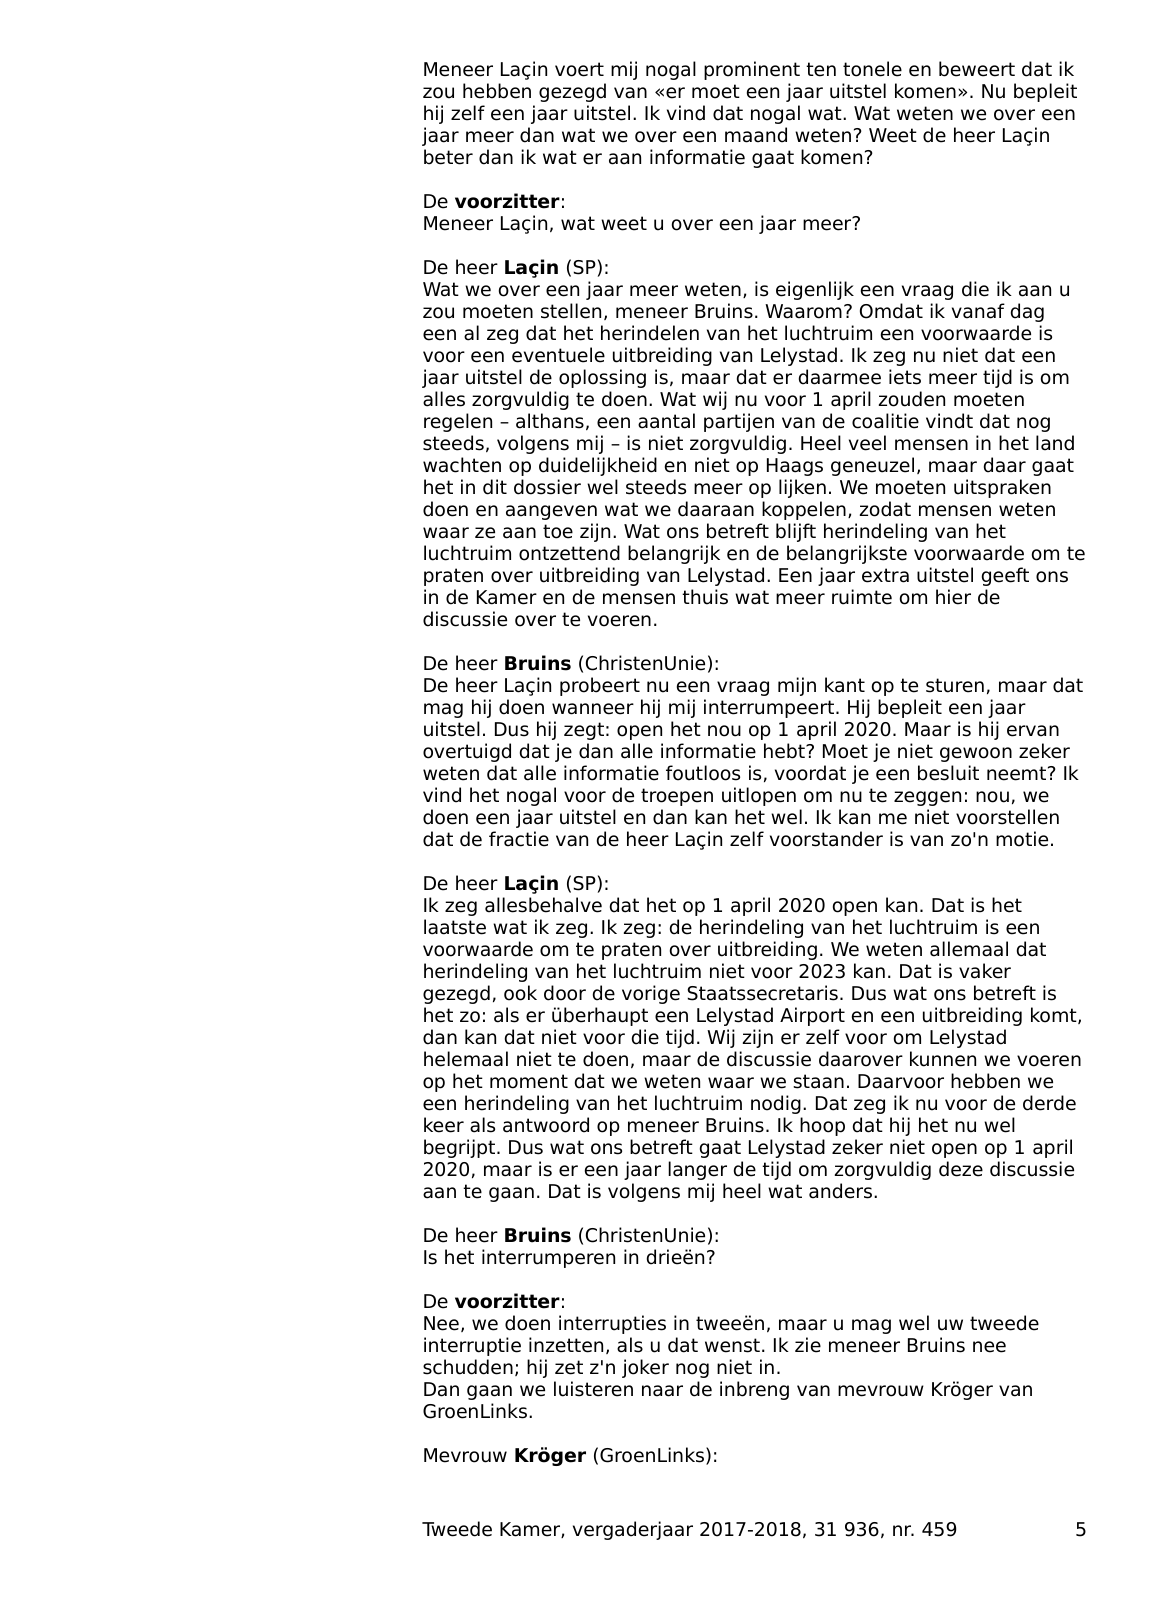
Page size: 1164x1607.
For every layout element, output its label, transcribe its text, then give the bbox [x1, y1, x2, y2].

text De voorzitter: [422, 1291, 1087, 1313]
text De heer Laçin probeert nu een vraag mijn kant op te sturen, maar dat mag hij doen wanneer hij mij interrumpeert. Hij bepleit een jaar uitstel. Dus hij zegt: open het nou op 1 april 2020. Maar is hij ervan overtuigd dat je dan alle informatie hebt? Moet je niet gewoon zeker weten dat alle informatie foutloos is, voordat je een besluit neemt? Ik vind het nogal voor de troepen uitlopen om nu te zeggen: nou, we doen een jaar uitstel en dan kan het wel. Ik kan me niet voorstellen dat de fractie van de heer Laçin zelf voorstander is van zo'n motie. [422, 675, 1087, 851]
text De heer Bruins (ChristenUnie): [422, 1225, 1087, 1247]
text De voorzitter: [422, 191, 1087, 213]
text Mevrouw Kröger (GroenLinks): [422, 1445, 1087, 1467]
text Meneer Laçin, wat weet u over een jaar meer? [422, 213, 1087, 235]
text Dan gaan we luisteren naar de inbreng van mevrouw Kröger van GroenLinks. [422, 1379, 1087, 1423]
text Wat we over een jaar meer weten, is eigenlijk een vraag die ik aan u zou moeten stellen, meneer Bruins. Waarom? Omdat ik vanaf dag een al zeg dat het herindelen van het luchtruim een voorwaarde is voor een eventuele uitbreiding van Lelystad. Ik zeg nu niet dat een jaar uitstel de oplossing is, maar dat er daarmee iets meer tijd is om alles zorgvuldig te doen. Wat wij nu voor 1 april zouden moeten regelen – althans, een aantal partijen van de coalitie vindt dat nog steeds, volgens mij – is niet zorgvuldig. Heel veel mensen in het land wachten op duidelijkheid en niet op Haags geneuzel, maar daar gaat het in dit dossier wel steeds meer op lijken. We moeten uitspraken doen en aangeven wat we daaraan koppelen, zodat mensen weten waar ze aan toe zijn. Wat ons betreft blijft herindeling van het luchtruim ontzettend belangrijk en de belangrijkste voorwaarde om te praten over uitbreiding van Lelystad. Een jaar extra uitstel geeft ons in de Kamer en de mensen thuis wat meer ruimte om hier de discussie over te voeren. [422, 279, 1087, 631]
text De heer Laçin (SP): [422, 873, 1087, 895]
text Nee, we doen interrupties in tweeën, maar u mag wel uw tweede interruptie inzetten, als u dat wenst. Ik zie meneer Bruins nee schudden; hij zet z'n joker nog niet in. [422, 1313, 1087, 1379]
text De heer Laçin (SP): [422, 257, 1087, 279]
text Ik zeg allesbehalve dat het op 1 april 2020 open kan. Dat is het laatste wat ik zeg. Ik zeg: de herindeling van het luchtruim is een voorwaarde om te praten over uitbreiding. We weten allemaal dat herindeling van het luchtruim niet voor 2023 kan. Dat is vaker gezegd, ook door de vorige Staatssecretaris. Dus wat ons betreft is het zo: als er überhaupt een Lelystad Airport en een uitbreiding komt, dan kan dat niet voor die tijd. Wij zijn er zelf voor om Lelystad helemaal niet te doen, maar de discussie daarover kunnen we voeren op het moment dat we weten waar we staan. Daarvoor hebben we een herindeling van het luchtruim nodig. Dat zeg ik nu voor de derde keer als antwoord op meneer Bruins. Ik hoop dat hij het nu wel begrijpt. Dus wat ons betreft gaat Lelystad zeker niet open op 1 april 2020, maar is er een jaar langer de tijd om zorgvuldig deze discussie aan te gaan. Dat is volgens mij heel wat anders. [422, 895, 1087, 1203]
text Is het interrumperen in drieën? [422, 1247, 1087, 1269]
text De heer Bruins (ChristenUnie): [422, 653, 1087, 675]
text Meneer Laçin voert mij nogal prominent ten tonele en beweert dat ik zou hebben gezegd van «er moet een jaar uitstel komen». Nu bepleit hij zelf een jaar uitstel. Ik vind dat nogal wat. Wat weten we over een jaar meer dan wat we over een maand weten? Weet de heer Laçin beter dan ik wat er aan informatie gaat komen? [422, 59, 1087, 169]
